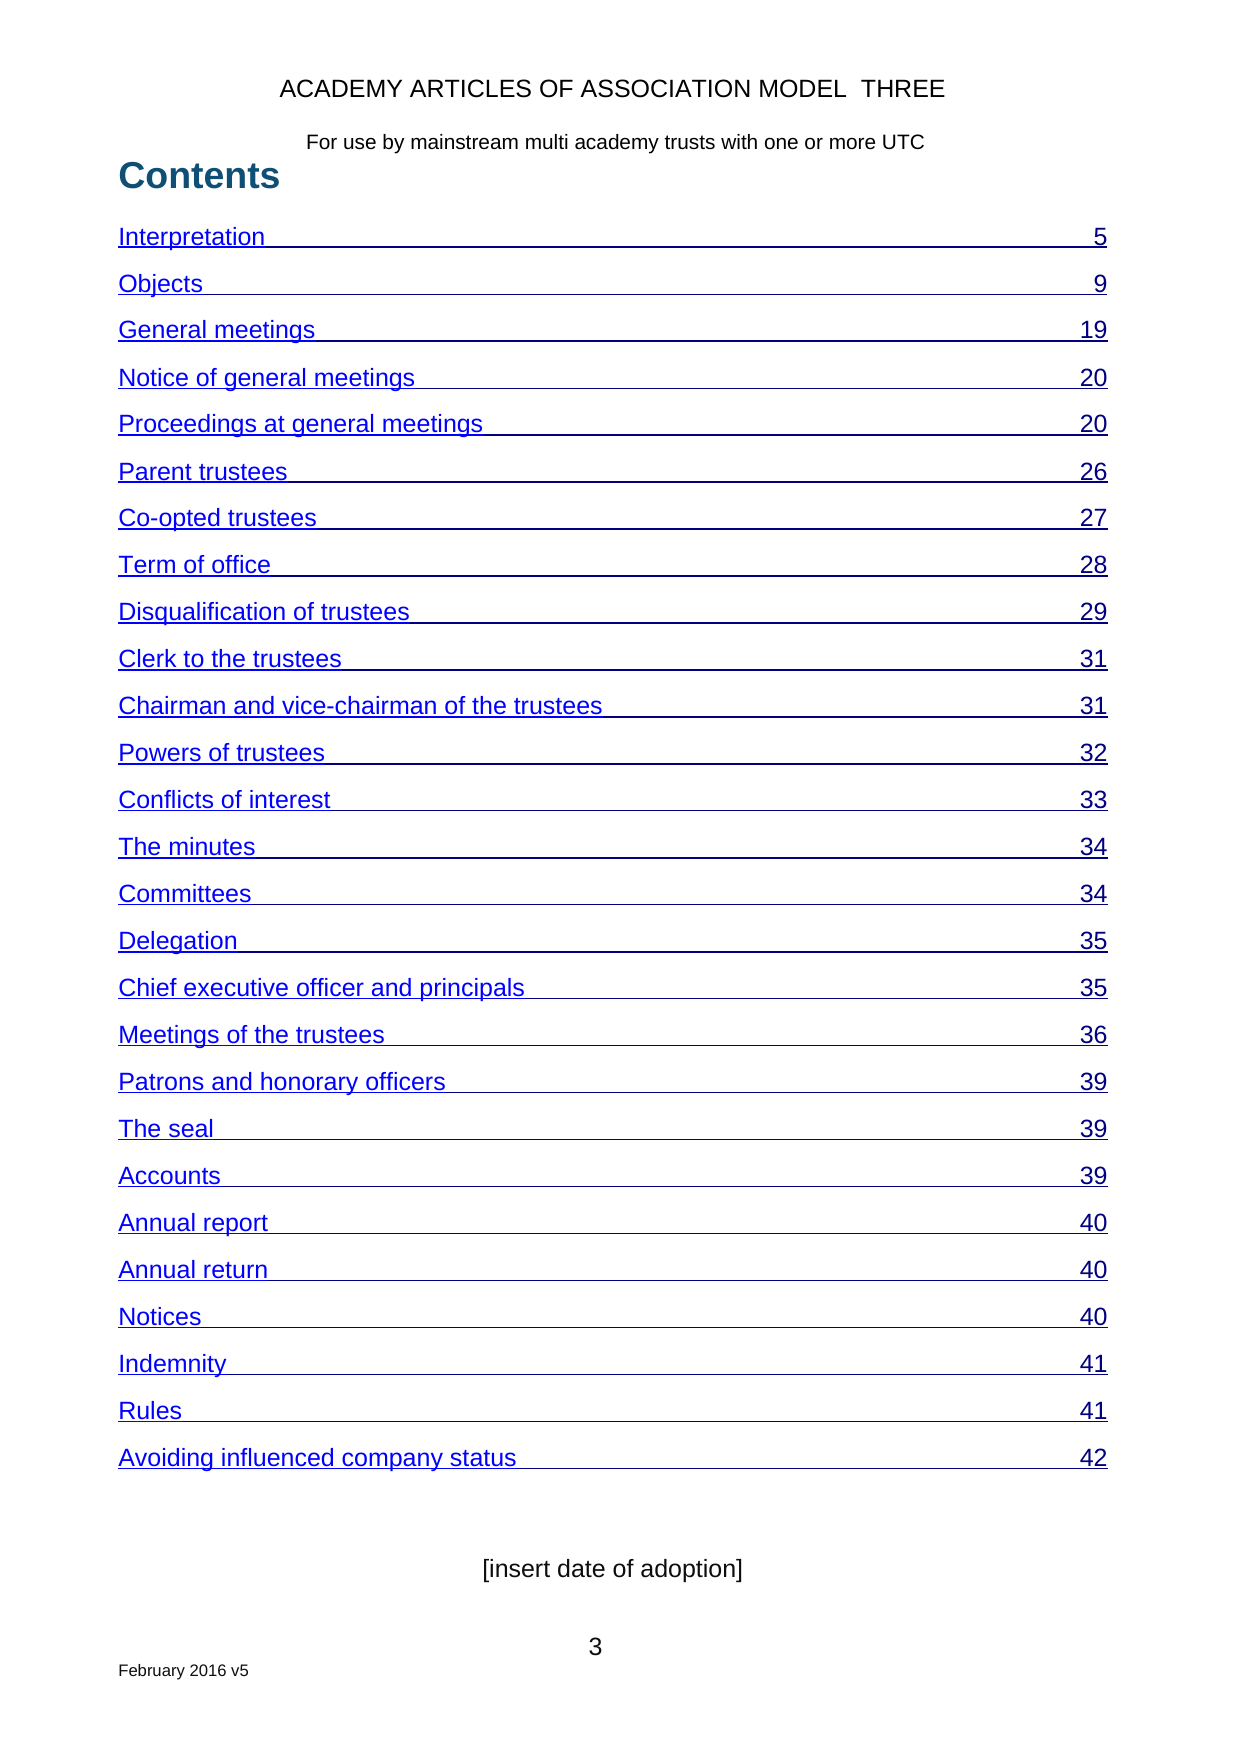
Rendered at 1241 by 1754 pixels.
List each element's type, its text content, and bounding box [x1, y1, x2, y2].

text General meetings 19 [118, 316, 1107, 340]
text Term of office 28 [118, 550, 1107, 575]
text [insert date of adoption] [118, 1554, 1107, 1583]
text Avoiding influenced company status 42 [118, 1443, 1107, 1468]
text Conflicts of interest 33 [118, 785, 1107, 810]
text Committees 34 [118, 879, 1107, 904]
text The minutes 34 [118, 832, 1107, 857]
text Indemnity 41 [118, 1349, 1107, 1374]
text Annual report 40 [118, 1208, 1107, 1233]
text Disqualification of trustees 29 [118, 597, 1107, 622]
text Parent trustees 26 [118, 456, 1107, 481]
text Patrons and honorary officers 39 [118, 1067, 1107, 1092]
text Clerk to the trustees 31 [118, 644, 1107, 669]
text Proceedings at general meetings 20 [118, 409, 1107, 434]
text Notices 40 [118, 1302, 1107, 1327]
text Interpretation 5 [118, 222, 1107, 246]
text Powers of trustees 32 [118, 738, 1107, 763]
text Chief executive officer and principals 35 [118, 973, 1107, 998]
subtitle Contents [118, 153, 1107, 197]
text Rules 41 [118, 1396, 1107, 1421]
text Co-opted trustees 27 [118, 503, 1107, 528]
text Delegation 35 [118, 926, 1107, 951]
text Meetings of the trustees 36 [118, 1020, 1107, 1045]
text Accounts 39 [118, 1161, 1107, 1186]
text Chairman and vice-chairman of the trustees 31 [118, 691, 1107, 716]
text Objects 9 [118, 268, 1107, 294]
text Annual return 40 [118, 1255, 1107, 1280]
text Notice of general meetings 20 [118, 362, 1107, 388]
text The seal 39 [118, 1114, 1107, 1139]
